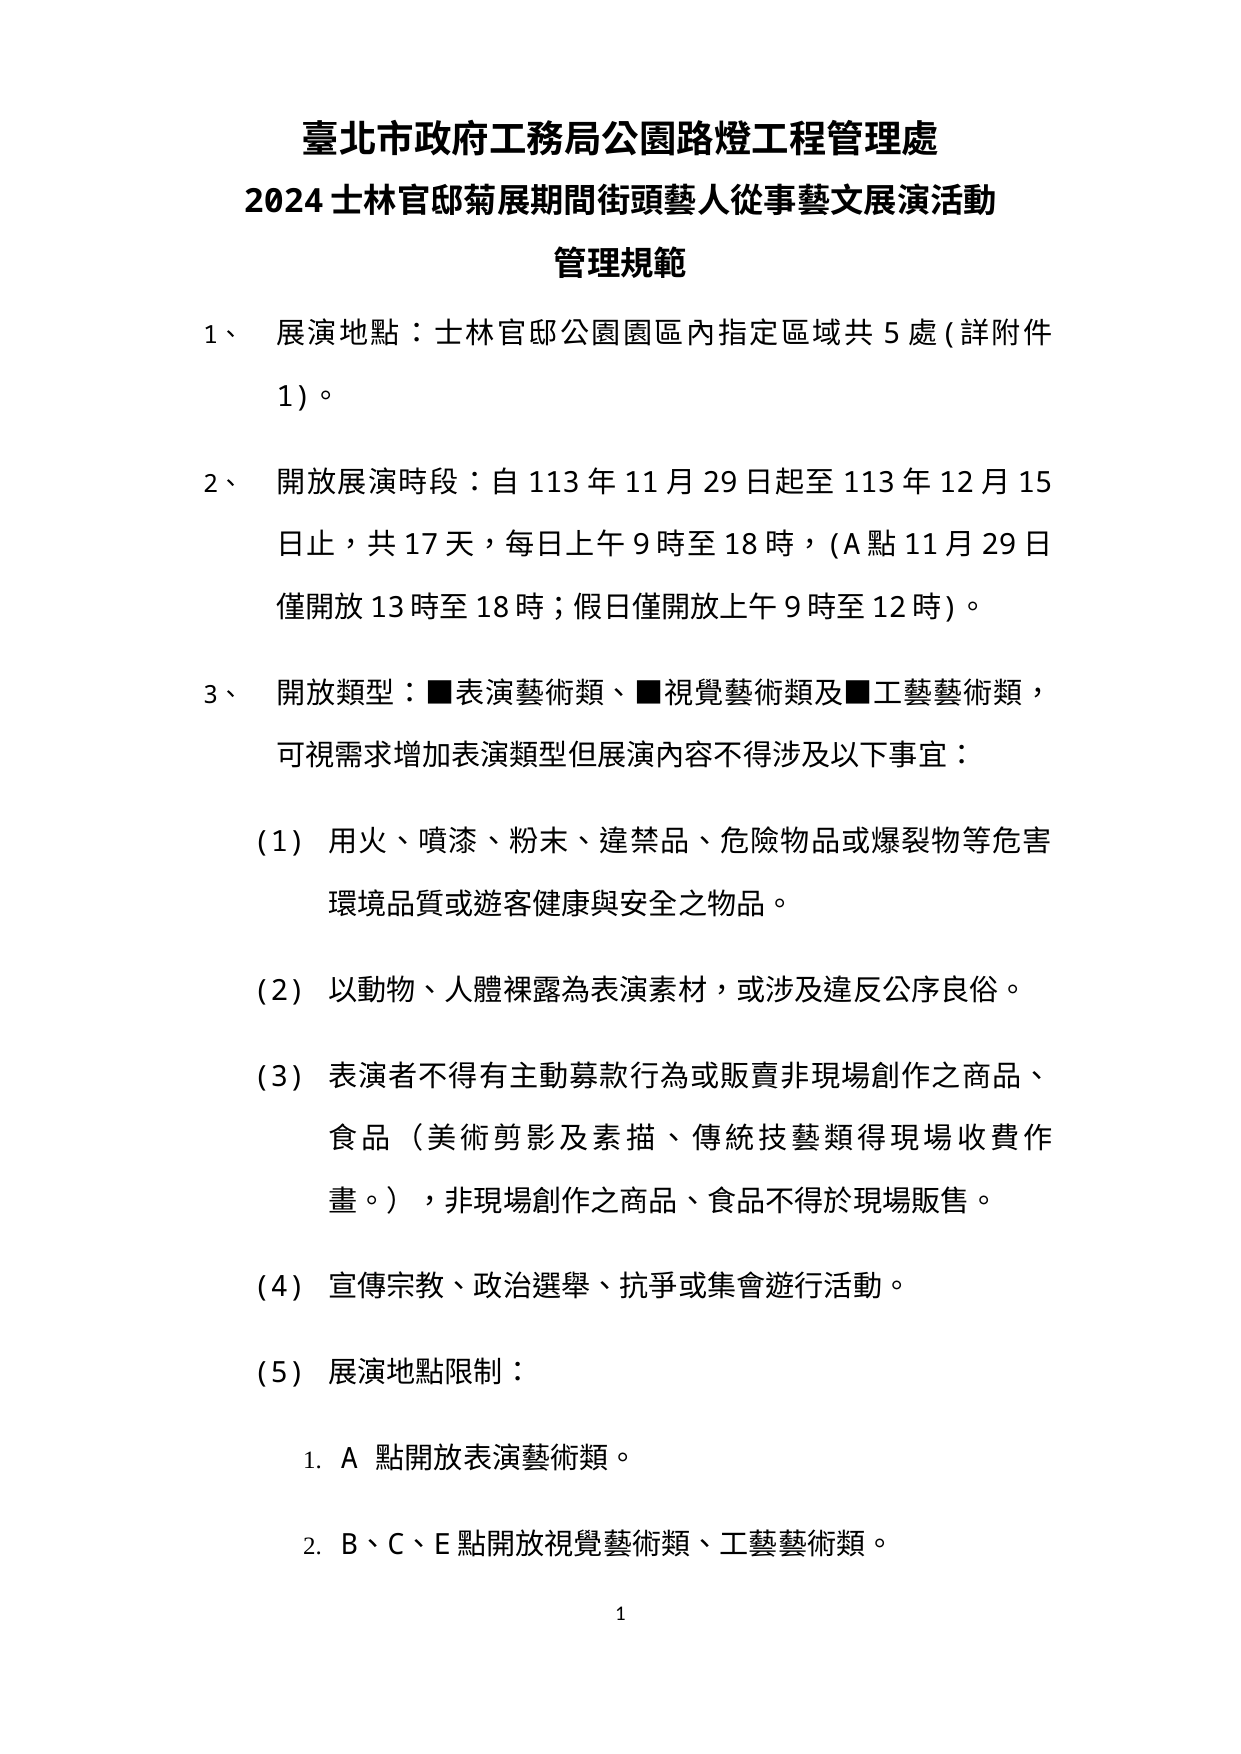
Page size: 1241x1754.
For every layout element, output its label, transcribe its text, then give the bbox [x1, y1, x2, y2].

list A 點開放表演藝術類。 [303, 1414, 1053, 1477]
list 表演者不得有主動募款行為或販賣非現場創作之商品、食品（美術剪影及素描、傳統技藝類得現場收費作畫。），非現場創作之商品、食品不得於現場販售。 [253, 1032, 1053, 1219]
list 以動物、人體裸露為表演素材，或涉及違反公序良俗。 [253, 946, 1053, 1008]
text 2024士林官邸菊展期間街頭藝人從事藝文展演活動 管理規範 [187, 157, 1053, 282]
list 用火、噴漆、粉末、違禁品、危險物品或爆裂物等危害環境品質或遊客健康與安全之物品。 [253, 797, 1053, 922]
list B、C、E點開放視覺藝術類、工藝藝術類。 [303, 1500, 1053, 1563]
list 宣傳宗教、政治選舉、抗爭或集會遊行活動。 [253, 1243, 1053, 1305]
list 開放類型：■表演藝術類、■視覺藝術類及■工藝藝術類，可視需求增加表演類型但展演內容不得涉及以下事宜： [203, 649, 1053, 774]
text 臺北市政府工務局公園路燈工程管理處 [187, 94, 1053, 157]
list 展演地點限制： [253, 1328, 1053, 1391]
list 開放展演時段：自113年11月29日起至113年12月15日止，共17天，每日上午9時至18時，(A點11月29日僅開放13時至18時；假日僅開放上午9時至12時)。 [203, 438, 1053, 625]
list 展演地點：士林官邸公園園區內指定區域共5處(詳附件1)。 [203, 289, 1053, 414]
